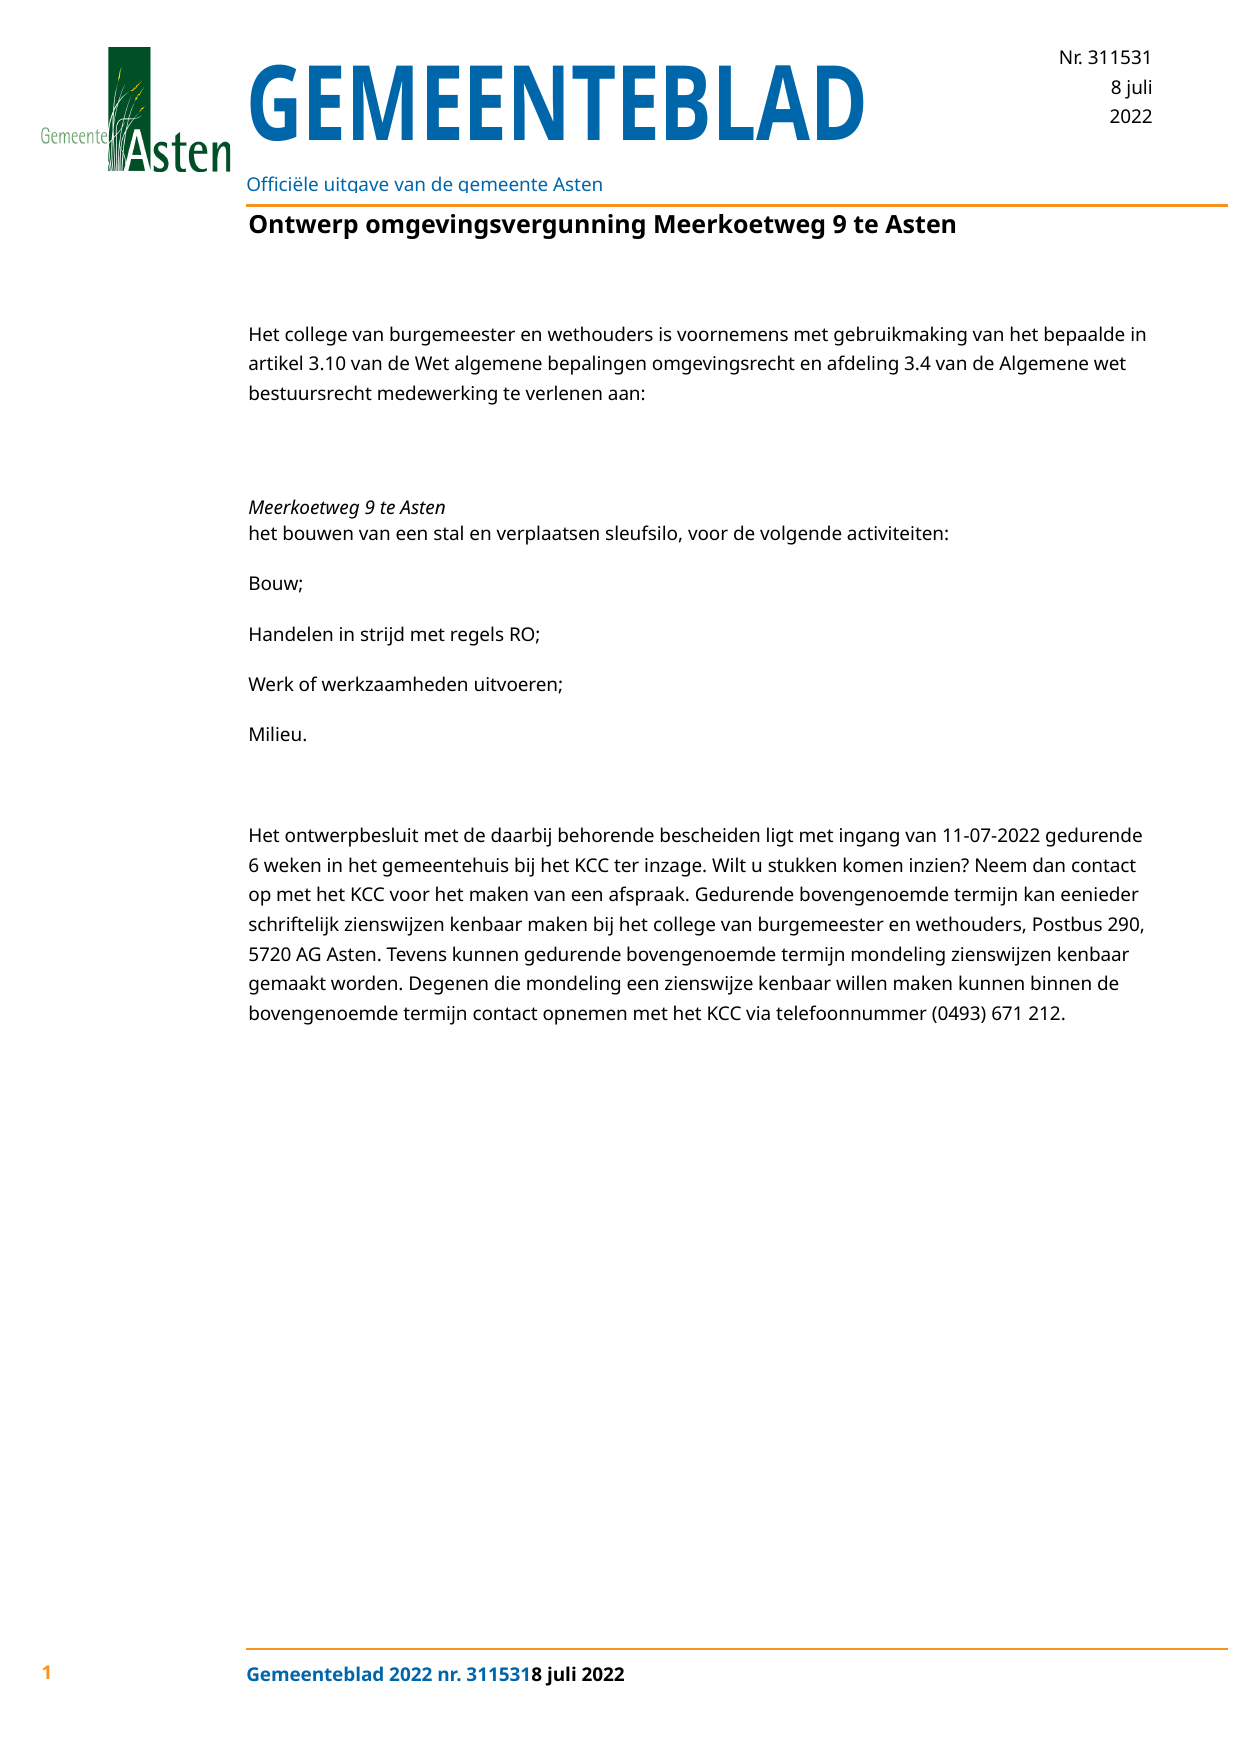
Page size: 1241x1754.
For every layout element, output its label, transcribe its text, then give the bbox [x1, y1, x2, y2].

picture [41, 47, 231, 172]
text Meerkoetweg 9 te Asten [248, 494, 1152, 520]
text Werk of werkzaamheden uitvoeren; [248, 671, 1152, 697]
text Handelen in strijd met regels RO; [248, 621, 1152, 647]
text het bouwen van een stal en verplaatsen sleufsilo, voor de volgende activiteiten: [248, 520, 1152, 546]
text Het college van burgemeester en wethouders is voornemens met gebruikmaking van het bepaalde in artikel 3.10 van de Wet algemene bepalingen omgevingsrecht en afdeling 3.4 van de Algemene wet bestuursrecht medewerking te verlenen aan: [248, 321, 1152, 406]
text Ontwerp omgevingsvergunning Meerkoetweg 9 te Asten [248, 207, 1152, 241]
text Milieu. [248, 722, 1152, 747]
text Bouw; [248, 570, 1152, 596]
text Het ontwerpbesluit met de daarbij behorende bescheiden ligt met ingang van 11-07-2022 gedurende 6 weken in het gemeentehuis bij het KCC ter inzage. Wilt u stukken komen inzien? Neem dan contact op met het KCC voor het maken van een afspraak. Gedurende bovengenoemde termijn kan eenieder schriftelijk zienswijzen kenbaar maken bij het college van burgemeester en wethouders, Postbus 290, 5720 AG Asten. Tevens kunnen gedurende bovengenoemde termijn mondeling zienswijzen kenbaar gemaakt worden. Degenen die mondeling een zienswijze kenbaar willen maken kunnen binnen de bovengenoemde termijn contact opnemen met het KCC via telefoonnummer (0493) 671 212. [248, 822, 1152, 1026]
